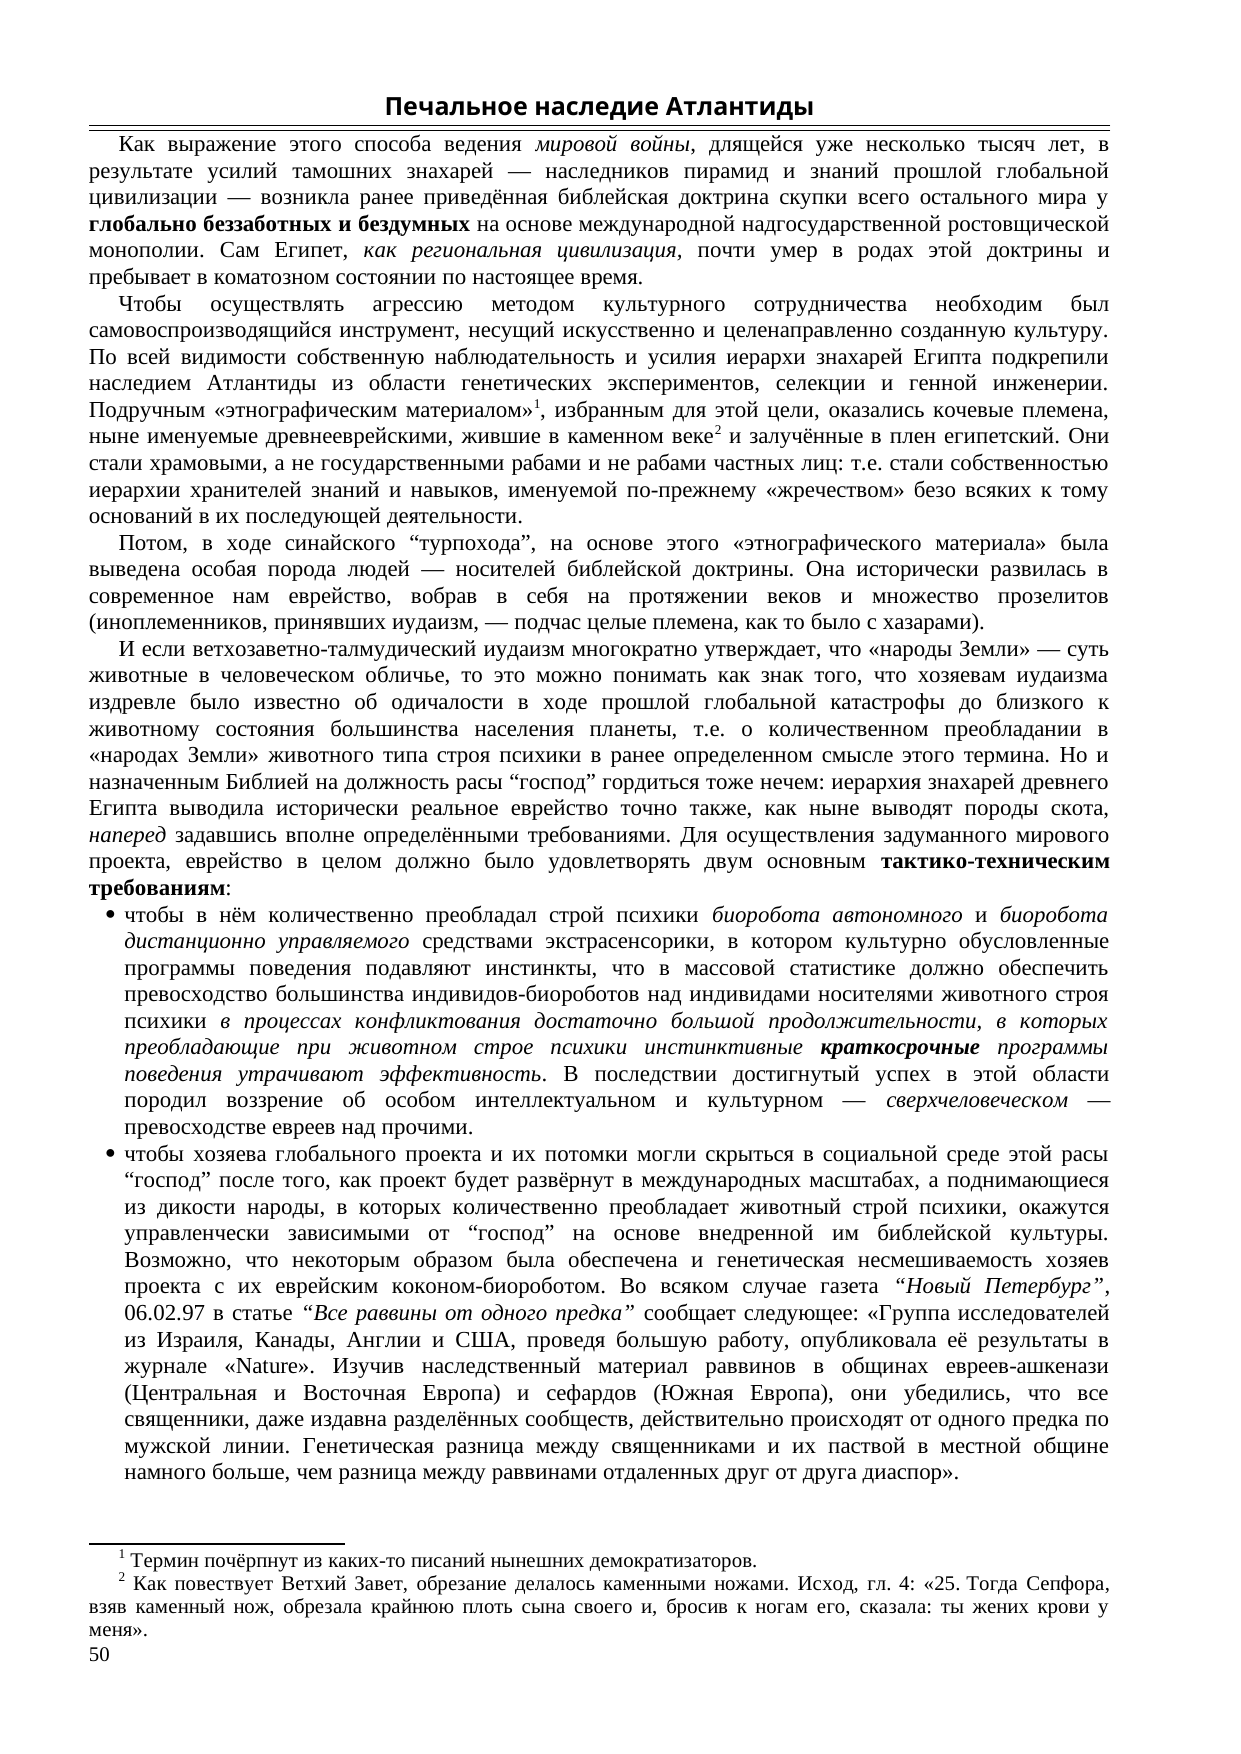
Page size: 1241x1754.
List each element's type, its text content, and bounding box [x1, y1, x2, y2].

list чтобы хозяева глобального проекта и их потомки могли скрыться в социальной среде этой расы “господ” после того, как проект будет развёрнут в международных масштабах, а поднимающиеся из дикости народы, в которых количественно преобладает животный строй психики, окажутся управленчески зависимыми от “господ” на основе внедренной им библейской культуры. Возможно, что некоторым образом была обеспечена и генетическая несмешиваемость хозяев проекта с их еврейским коконом-биороботом. Во всяком случае газета “Новый Петербург”, 06.02.97 в статье “Все раввины от одного предка” сообщает следующее: «Группа исследователей из Израиля, Канады, Англии и США, проведя большую работу, опубликовала её результаты в журнале «Nature». Изучив наследственный материал раввинов в общинах евреев-ашкенази (Центральная и Восточная Европа) и сефардов (Южная Европа), они убедились, что все священники, даже издавна разделённых сообществ, действительно происходят от одного предка по мужской линии. Генетическая разница между священниками и их паствой в местной общине намного больше, чем разница между раввинами отдаленных друг от друга диаспор». [106, 1139, 1110, 1485]
text Чтобы осуществлять агрессию методом культурного сотрудничества необходим был самовоспроизводящийся инструмент, несущий искусственно и целенаправленно созданную культуру. По всей видимости собственную наблюдательность и усилия иерархи знахарей Египта подкрепили наследием Атлантиды из области генетических экспериментов, селекции и генной инженерии. Подручным «этнографическим материалом», избранным для этой цели, оказались кочевые племена, ныне именуемые древнееврейскими, жившие в каменном веке и залучённые в плен египетский. Они стали храмовыми, а не государственными рабами и не рабами частных лиц: т.е. стали собственностью иерархии хранителей знаний и навыков, именуемой по-прежнему «жречеством» безо всяких к тому оснований в их последующей деятельности. [89, 289, 1110, 528]
text Термин почёрпнут из каких-то писаний нынешних демократизаторов. [89, 1549, 1110, 1572]
list чтобы в нём количественно преобладал строй психики биоробота автономного и биоробота дистанционно управляемого средствами экстрасенсорики, в котором культурно обусловленные программы поведения подавляют инстинкты, что в массовой статистике должно обеспечить превосходство большинства индивидов-биороботов над индивидами носителями животного строя психики в процессах конфликтования достаточно большой продолжительности, в которых преобладающие при животном строе психики инстинктивные краткосрочные программы поведения утрачивают эффективность. В последствии достигнутый успех в этой области породил воззрение об особом интеллектуальном и культурном — сверхчеловеческом — превосходстве евреев над прочими. [106, 900, 1110, 1139]
text Как выражение этого способа ведения мировой войны, длящейся уже несколько тысяч лет, в результате усилий тамошних знахарей — наследников пирамид и знаний прошлой глобальной цивилизации — возникла ранее приведённая библейская доктрина скупки всего остального мира у глобально беззаботных и бездумных на основе международной надгосударственной ростовщической монополии. Сам Египет, как региональная цивилизация, почти умер в родах этой доктрины и пребывает в коматозном состоянии по настоящее время. [89, 131, 1110, 289]
text Потом, в ходе синайского “турпохода”, на основе этого «этнографического материала» была выведена особая порода людей — носителей библейской доктрины. Она исторически развилась в современное нам еврейство, вобрав в себя на протяжении веков и множество прозелитов (иноплеменников, принявших иудаизм, — подчас целые племена, как то было с хазарами). [89, 528, 1110, 635]
text Как повествует Ветхий Завет, обрезание делалось каменными ножами. Исход, гл. 4: «25. Тогда Сепфора, взяв каменный нож, обрезала крайнюю плоть сына своего и, бросив к ногам его, сказала: ты жених крови у меня». [89, 1572, 1110, 1641]
text И если ветхозаветно-талмудический иудаизм многократно утверждает, что «народы Земли» — суть животные в человеческом обличье, то это можно понимать как знак того, что хозяевам иудаизма издревле было известно об одичалости в ходе прошлой глобальной катастрофы до близкого к животному состояния большинства населения планеты, т.е. о количественном преобладании в «народах Земли» животного типа строя психики в ранее определенном смысле этого термина. Но и назначенным Библией на должность расы “господ” гордиться тоже нечем: иерархия знахарей древнего Египта выводила исторически реальное еврейство точно также, как ныне выводят породы скота, наперед задавшись вполне определёнными требованиями. Для осуществления задуманного мирового проекта, еврейство в целом должно было удовлетворять двум основным тактико-техническим требованиям: [89, 635, 1110, 900]
